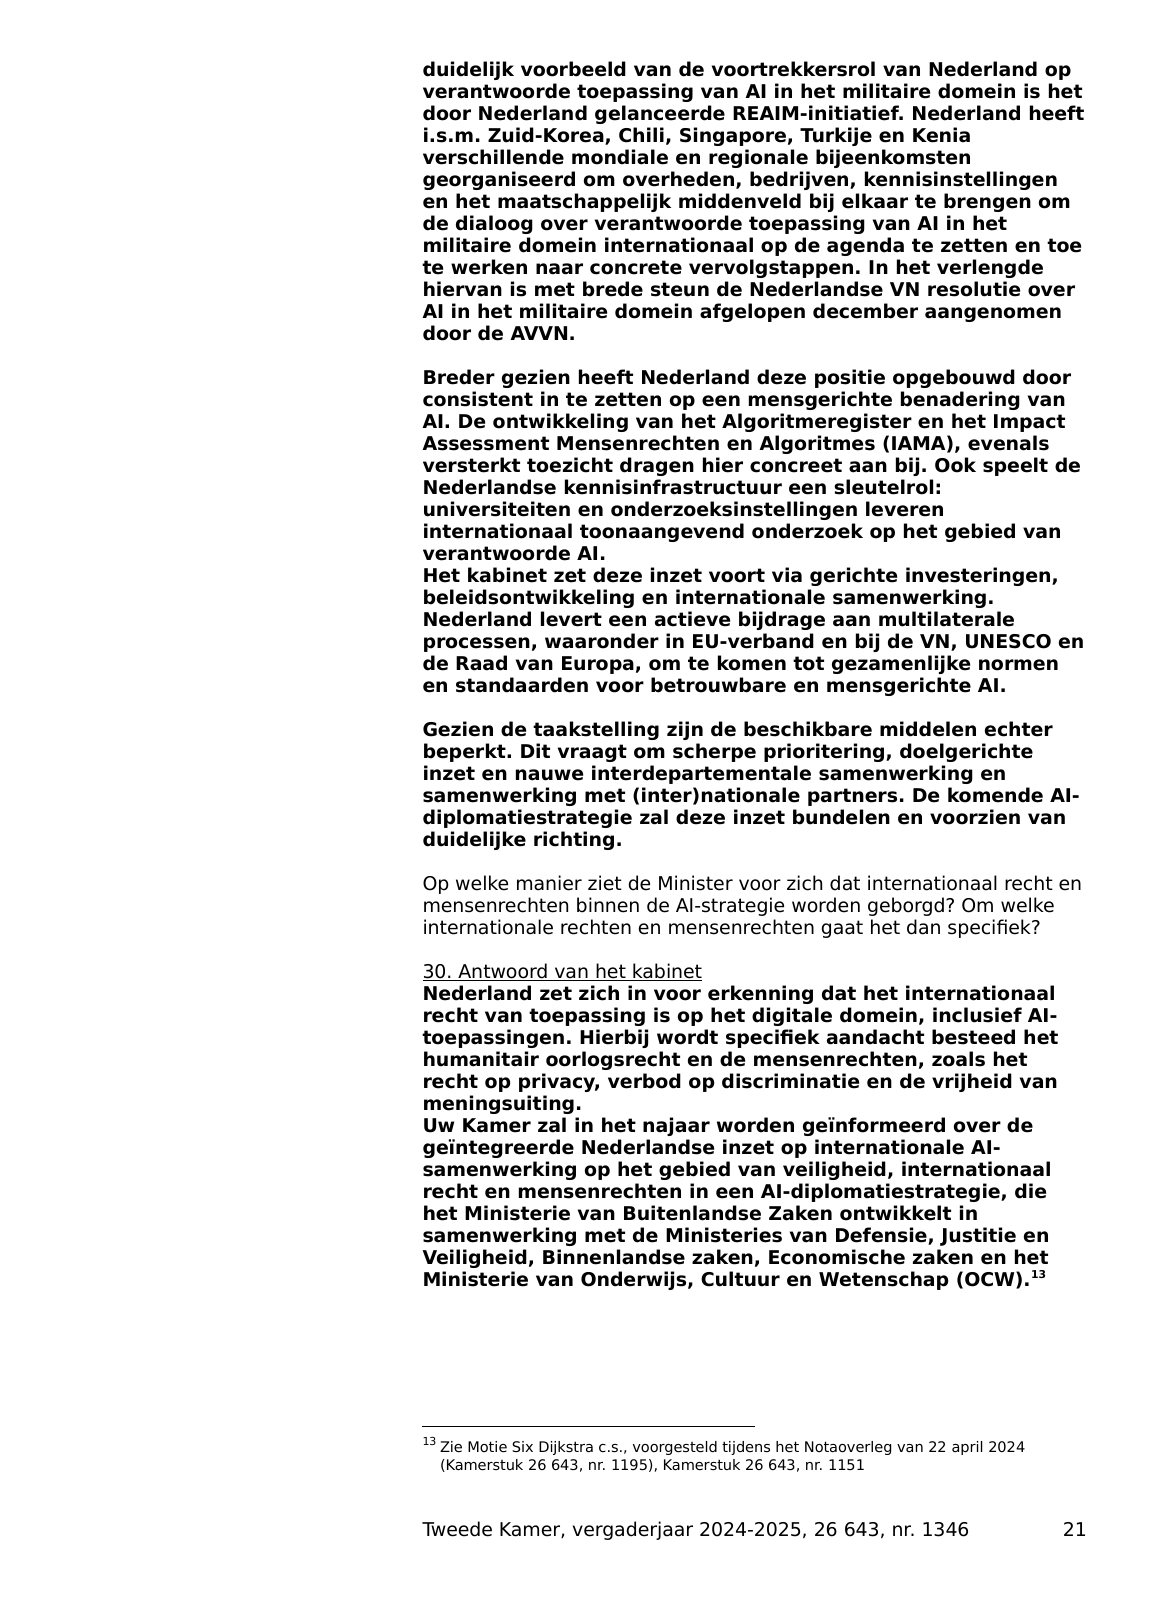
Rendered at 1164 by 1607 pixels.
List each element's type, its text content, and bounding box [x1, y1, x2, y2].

text Het kabinet zet deze inzet voort via gerichte investeringen, beleidsontwikkeling en internationale samenwerking. Nederland levert een actieve bijdrage aan multilaterale processen, waaronder in EU-verband en bij de VN, UNESCO en de Raad van Europa, om te komen tot gezamenlijke normen en standaarden voor betrouwbare en mensgerichte AI. [422, 565, 1087, 697]
text Gezien de taakstelling zijn de beschikbare middelen echter beperkt. Dit vraagt om scherpe prioritering, doelgerichte inzet en nauwe interdepartementale samenwerking en samenwerking met (inter)nationale partners. De komende AI-diplomatiestrategie zal deze inzet bundelen en voorzien van duidelijke richting. [422, 719, 1087, 851]
text Breder gezien heeft Nederland deze positie opgebouwd door consistent in te zetten op een mensgerichte benadering van AI. De ontwikkeling van het Algoritmeregister en het Impact Assessment Mensenrechten en Algoritmes (IAMA), evenals versterkt toezicht dragen hier concreet aan bij. Ook speelt de Nederlandse kennisinfrastructuur een sleutelrol: universiteiten en onderzoeksinstellingen leveren internationaal toonaangevend onderzoek op het gebied van verantwoorde AI. [422, 367, 1087, 565]
text Op welke manier ziet de Minister voor zich dat internationaal recht en mensenrechten binnen de AI-strategie worden geborgd? Om welke internationale rechten en mensenrechten gaat het dan specifiek? [422, 873, 1087, 939]
text Nederland zet zich in voor erkenning dat het internationaal recht van toepassing is op het digitale domein, inclusief AI-toepassingen. Hierbij wordt specifiek aandacht besteed het humanitair oorlogsrecht en de mensenrechten, zoals het recht op privacy, verbod op discriminatie en de vrijheid van meningsuiting. [422, 983, 1087, 1115]
text Uw Kamer zal in het najaar worden geïnformeerd over de geïntegreerde Nederlandse inzet op internationale AI-samenwerking op het gebied van veiligheid, internationaal recht en mensenrechten in een AI-diplomatiestrategie, die het Ministerie van Buitenlandse Zaken ontwikkelt in samenwerking met de Ministeries van Defensie, Justitie en Veiligheid, Binnenlandse zaken, Economische zaken en het Ministerie van Onderwijs, Cultuur en Wetenschap (OCW). [422, 1115, 1087, 1291]
text duidelijk voorbeeld van de voortrekkersrol van Nederland op verantwoorde toepassing van AI in het militaire domein is het door Nederland gelanceerde REAIM-initiatief. Nederland heeft i.s.m. Zuid-Korea, Chili, Singapore, Turkije en Kenia verschillende mondiale en regionale bijeenkomsten georganiseerd om overheden, bedrijven, kennisinstellingen en het maatschappelijk middenveld bij elkaar te brengen om de dialoog over verantwoorde toepassing van AI in het militaire domein internationaal op de agenda te zetten en toe te werken naar concrete vervolgstappen. In het verlengde hiervan is met brede steun de Nederlandse VN resolutie over AI in het militaire domein afgelopen december aangenomen door de AVVN. [422, 59, 1087, 345]
text Zie Motie Six Dijkstra c.s., voorgesteld tijdens het Notaoverleg van 22 april 2024 (Kamerstuk 26 643, nr. 1195), Kamerstuk 26 643, nr. 1151 [422, 1435, 1087, 1474]
text 30. Antwoord van het kabinet [422, 961, 1087, 983]
